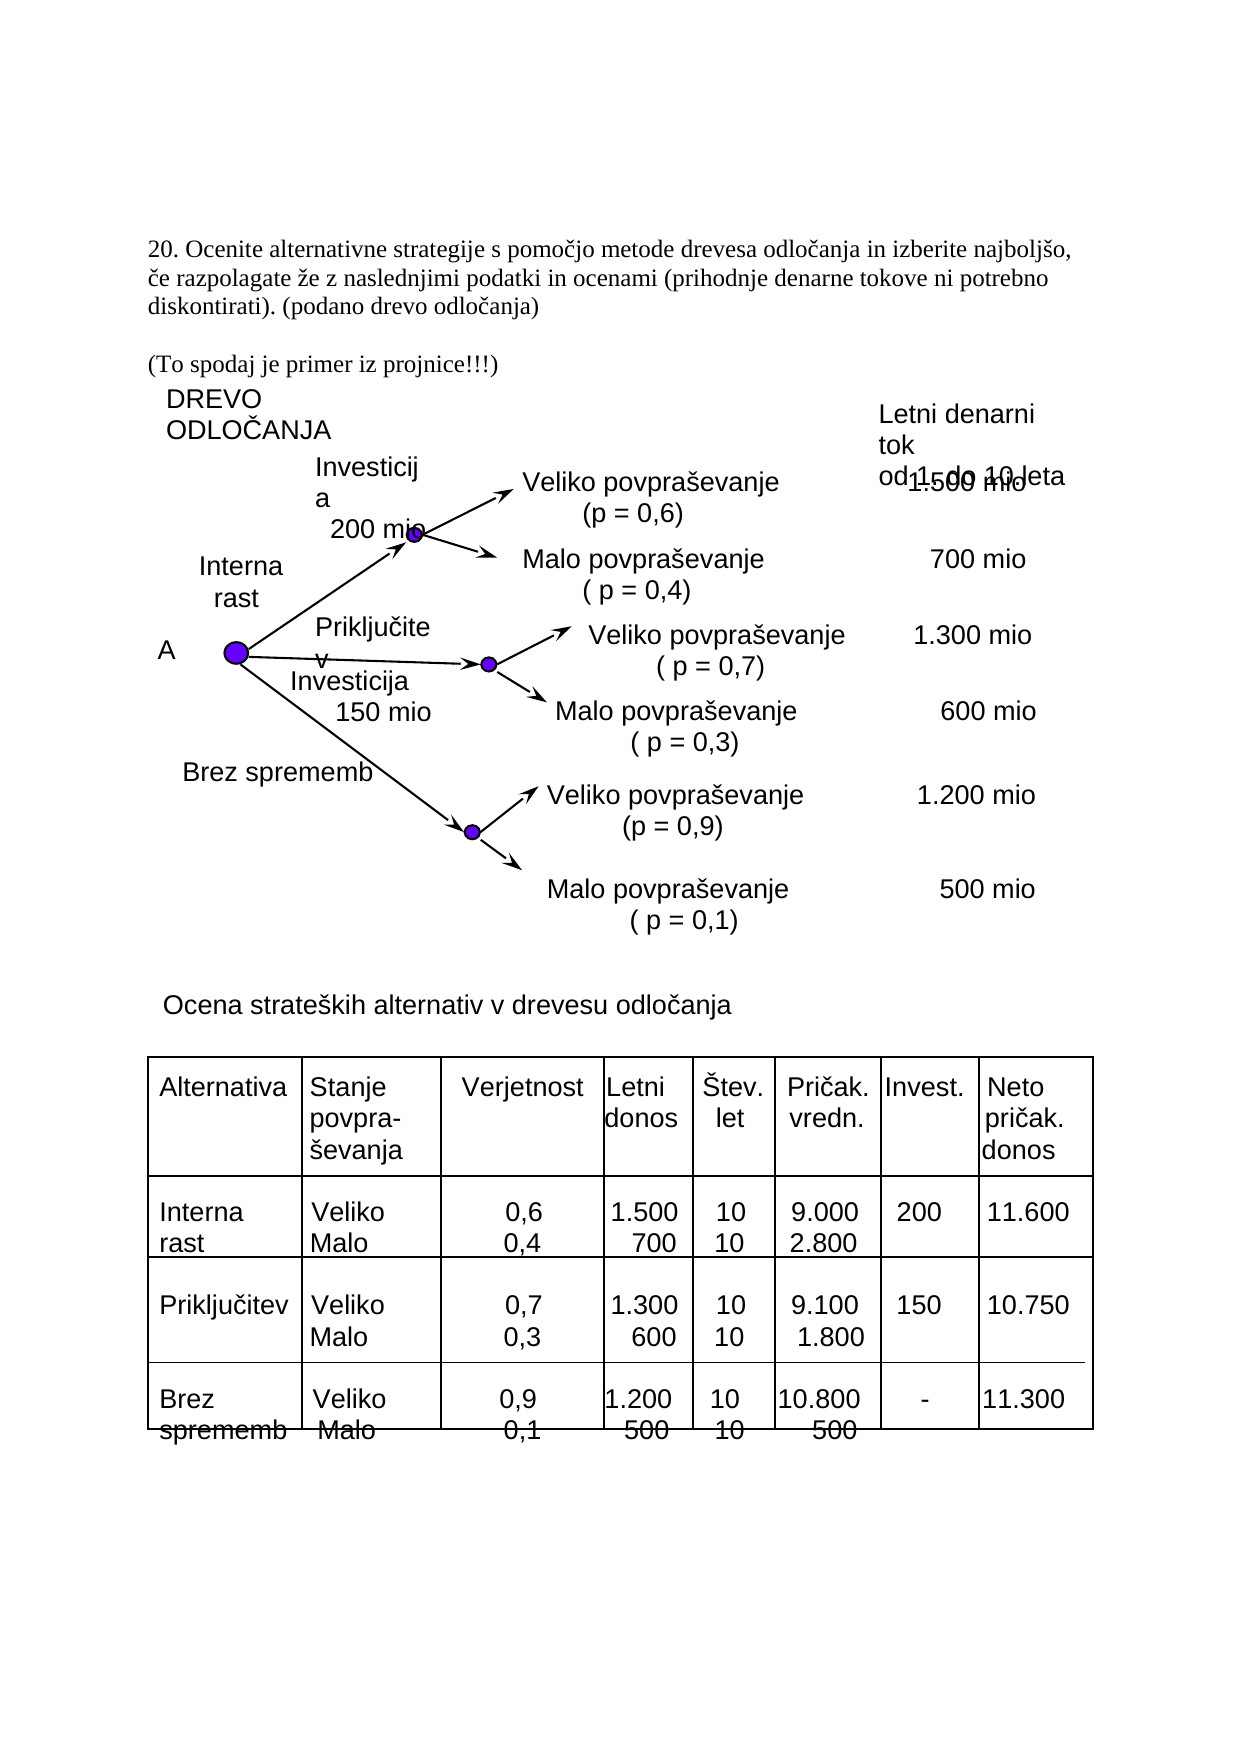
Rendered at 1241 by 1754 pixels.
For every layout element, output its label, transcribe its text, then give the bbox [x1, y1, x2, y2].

text (To spodaj je primer iz projnice!!!) [148, 349, 1093, 378]
text 20. Ocenite alternativne strategije s pomočjo metode drevesa odločanja in izberite najboljšo, če razpolagate že z naslednjimi podatki in ocenami (prihodnje denarne tokove ni potrebno diskontirati). (podano drevo odločanja) [148, 234, 1093, 320]
